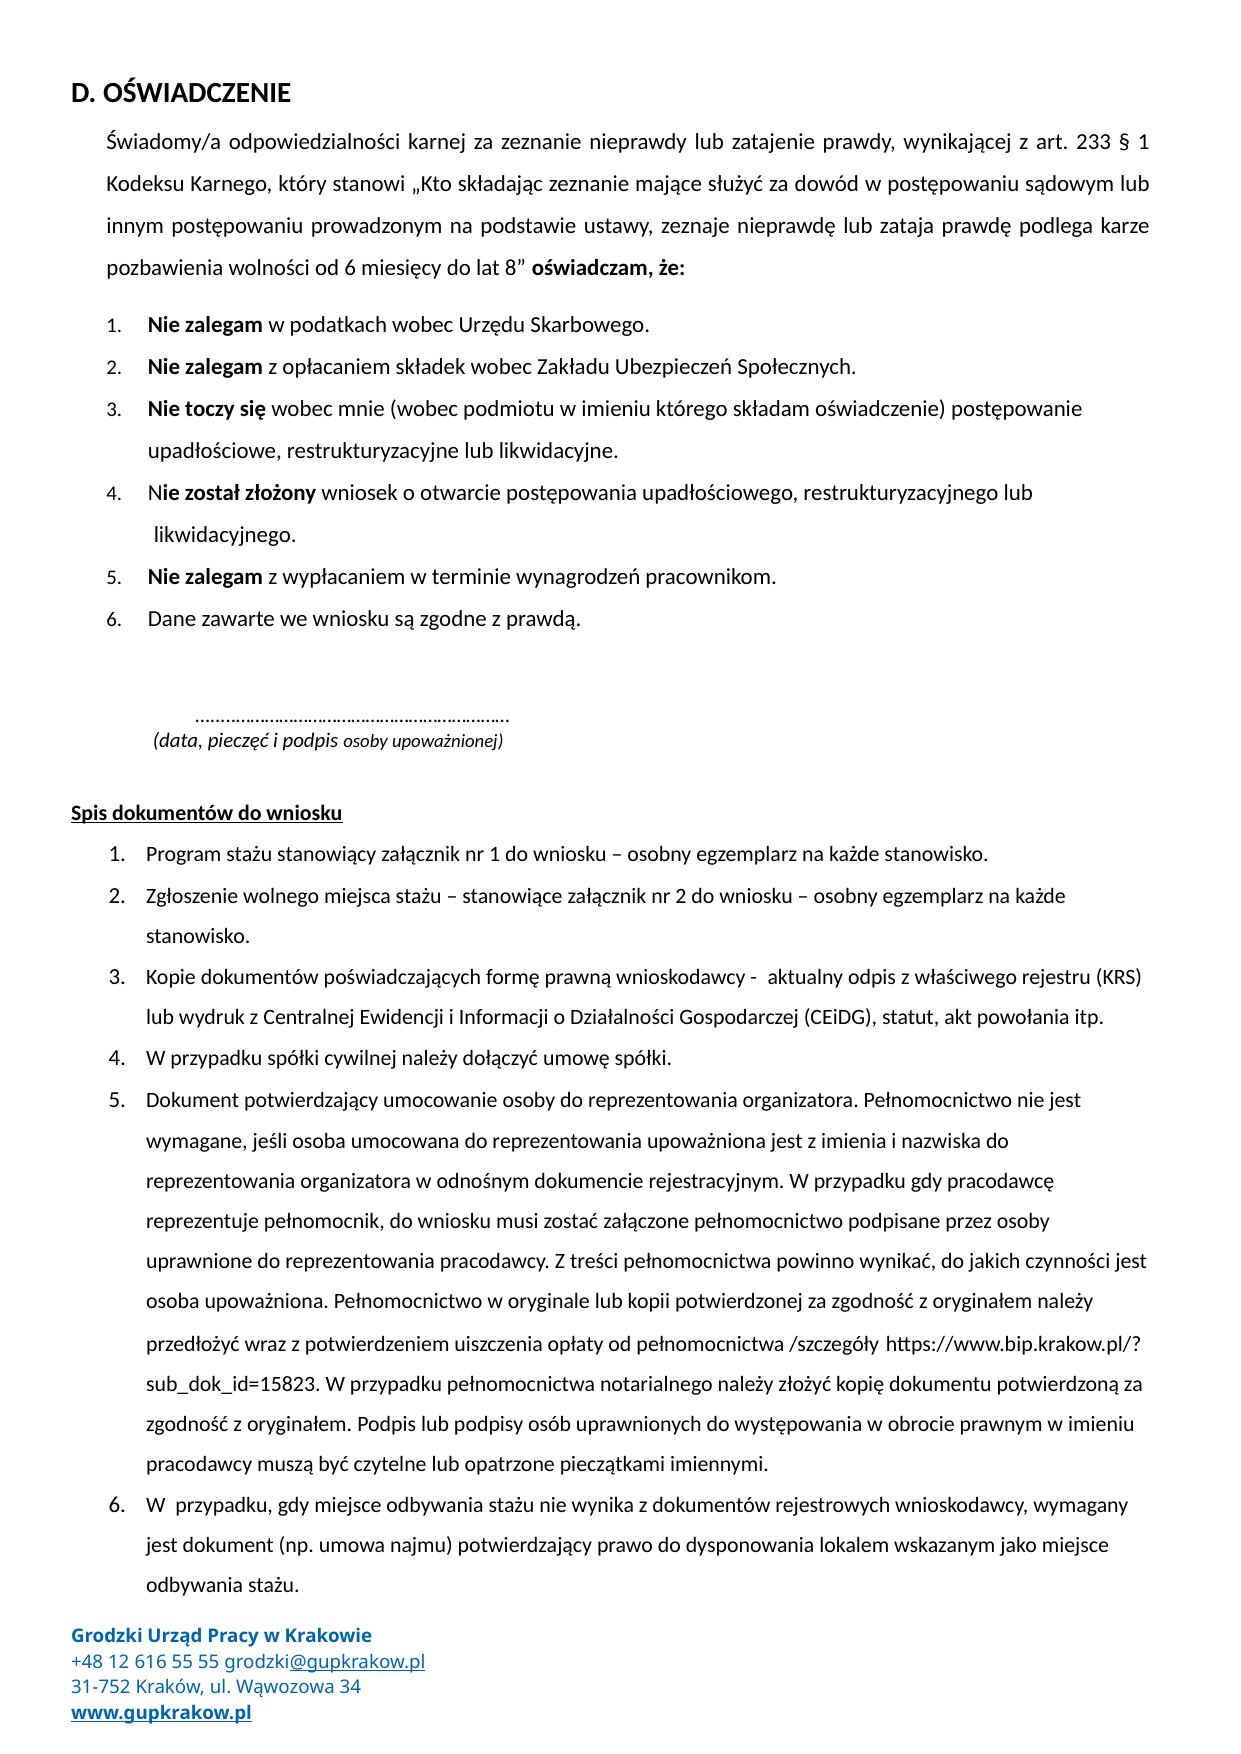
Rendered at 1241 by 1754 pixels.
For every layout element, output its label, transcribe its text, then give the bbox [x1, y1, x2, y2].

text upadłościowe, restrukturyzacyjne lub likwidacyjne. [148, 436, 1152, 464]
list Nie zalegam w podatkach wobec Urzędu Skarbowego. [106, 310, 1152, 338]
text likwidacyjnego. [153, 520, 1152, 548]
list Dane zawarte we wniosku są zgodne z prawdą. [106, 604, 1152, 632]
table_header ….....………………………………………………… (data, pieczęć i podpis osoby upoważnionej) [60, 677, 514, 799]
list Nie zalegam z opłacaniem składek wobec Zakładu Ubezpieczeń Społecznych. [106, 352, 1152, 380]
list Kopie dokumentów poświadczających formę prawną wnioskodawcy - aktualny odpis z właściwego rejestru (KRS) lub wydruk z Centralnej Ewidencji i Informacji o Działalności Gospodarczej (CEiDG), statut, akt powołania itp. [108, 962, 1152, 1030]
text Spis dokumentów do wniosku [71, 799, 1181, 825]
list Zgłoszenie wolnego miejsca stażu – stanowiące załącznik nr 2 do wniosku – osobny egzemplarz na każde stanowisko. [108, 881, 1152, 949]
text D. OŚWIADCZENIE [71, 74, 1181, 109]
list Nie został złożony wniosek o otwarcie postępowania upadłościowego, restrukturyzacyjnego lub [106, 478, 1152, 506]
text Świadomy/a odpowiedzialności karnej za zeznanie nieprawdy lub zatajenie prawdy, wynikającej z art. 233 § 1 Kodeksu Karnego, który stanowi „Kto składając zeznanie mające służyć za dowód w postępowaniu sądowym lub innym postępowaniu prowadzonym na podstawie ustawy, zeznaje nieprawdę lub zataja prawdę podlega karze pozbawienia wolności od 6 miesięcy do lat 8” oświadczam, że: [106, 127, 1152, 281]
list Nie toczy się wobec mnie (wobec podmiotu w imieniu którego składam oświadczenie) postępowanie [106, 394, 1152, 422]
list Program stażu stanowiący załącznik nr 1 do wniosku – osobny egzemplarz na każde stanowisko. [108, 839, 1152, 867]
list Dokument potwierdzający umocowanie osoby do reprezentowania organizatora. Pełnomocnictwo nie jest wymagane, jeśli osoba umocowana do reprezentowania upoważniona jest z imienia i nazwiska do reprezentowania organizatora w odnośnym dokumencie rejestracyjnym. W przypadku gdy pracodawcę reprezentuje pełnomocnik, do wniosku musi zostać załączone pełnomocnictwo podpisane przez osoby uprawnione do reprezentowania pracodawcy. Z treści pełnomocnictwa powinno wynikać, do jakich czynności jest osoba upoważniona. Pełnomocnictwo w oryginale lub kopii potwierdzonej za zgodność z oryginałem należy przedłożyć wraz z potwierdzeniem uiszczenia opłaty od pełnomocnictwa /szczegóły https://www.bip.krakow.pl/?sub_dok_id=15823. W przypadku pełnomocnictwa notarialnego należy złożyć kopię dokumentu potwierdzoną za zgodność z oryginałem. Podpis lub podpisy osób uprawnionych do występowania w obrocie prawnym w imieniu pracodawcy muszą być czytelne lub opatrzone pieczątkami imiennymi. [108, 1085, 1152, 1477]
list W przypadku, gdy miejsce odbywania stażu nie wynika z dokumentów rejestrowych wnioskodawcy, wymagany jest dokument (np. umowa najmu) potwierdzający prawo do dysponowania lokalem wskazanym jako miejsce odbywania stażu. [108, 1490, 1152, 1598]
list W przypadku spółki cywilnej należy dołączyć umowę spółki. [108, 1043, 1152, 1071]
list Nie zalegam z wypłacaniem w terminie wynagrodzeń pracownikom. [106, 562, 1152, 590]
